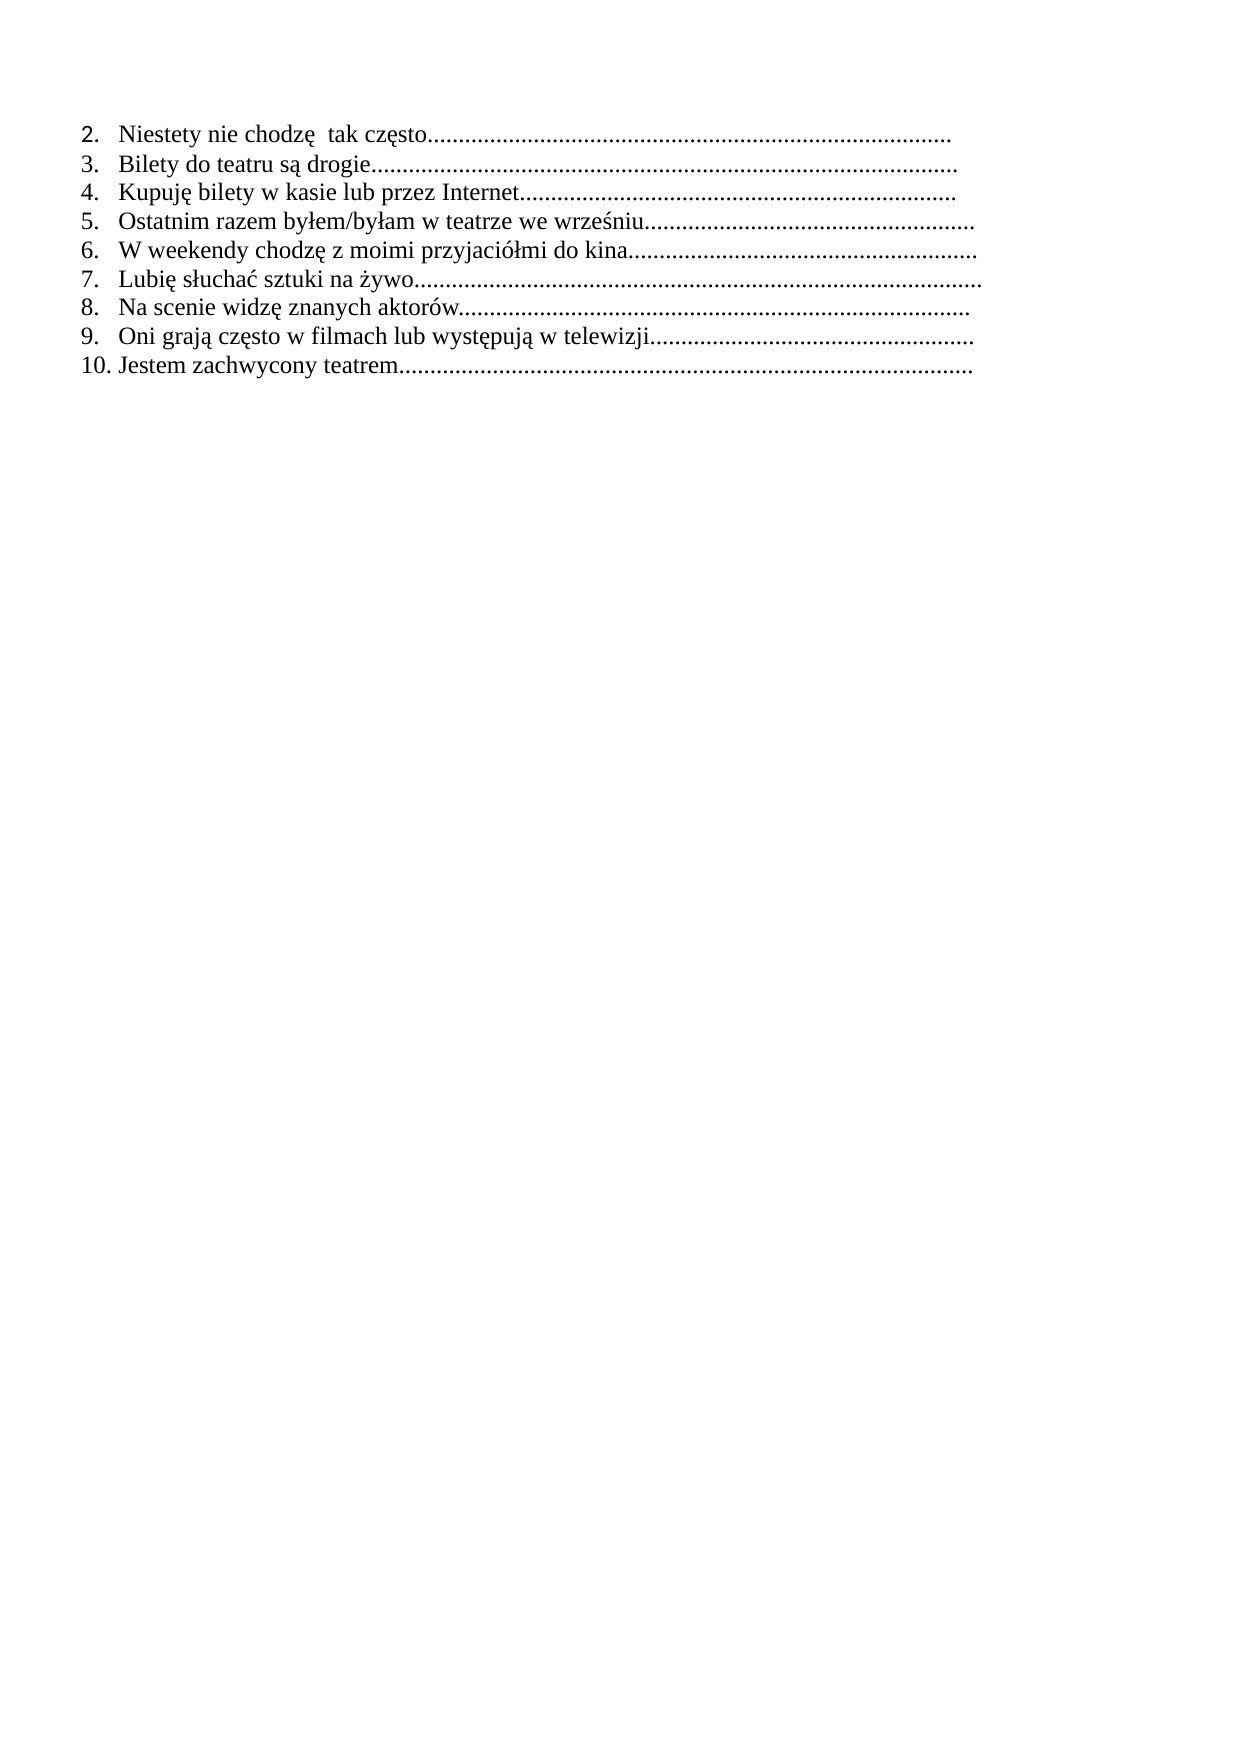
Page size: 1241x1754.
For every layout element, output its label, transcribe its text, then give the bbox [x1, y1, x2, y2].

list Jestem zachwycony teatrem............................................................................................ [81, 350, 1122, 379]
list Na scenie widzę znanych aktorów.................................................................................. [81, 292, 1122, 321]
list Bilety do teatru są drogie.............................................................................................. [81, 149, 1122, 177]
list W weekendy chodzę z moimi przyjaciółmi do kina........................................................ [81, 235, 1122, 264]
list Niestety nie chodzę tak często.................................................................................... [81, 118, 1122, 149]
list Ostatnim razem byłem/byłam w teatrze we wrześniu..................................................... [81, 206, 1122, 235]
list Kupuję bilety w kasie lub przez Internet...................................................................... [81, 177, 1122, 206]
list Lubię słuchać sztuki na żywo........................................................................................... [81, 264, 1122, 292]
list Oni grają często w filmach lub występują w telewizji.................................................... [81, 321, 1122, 350]
